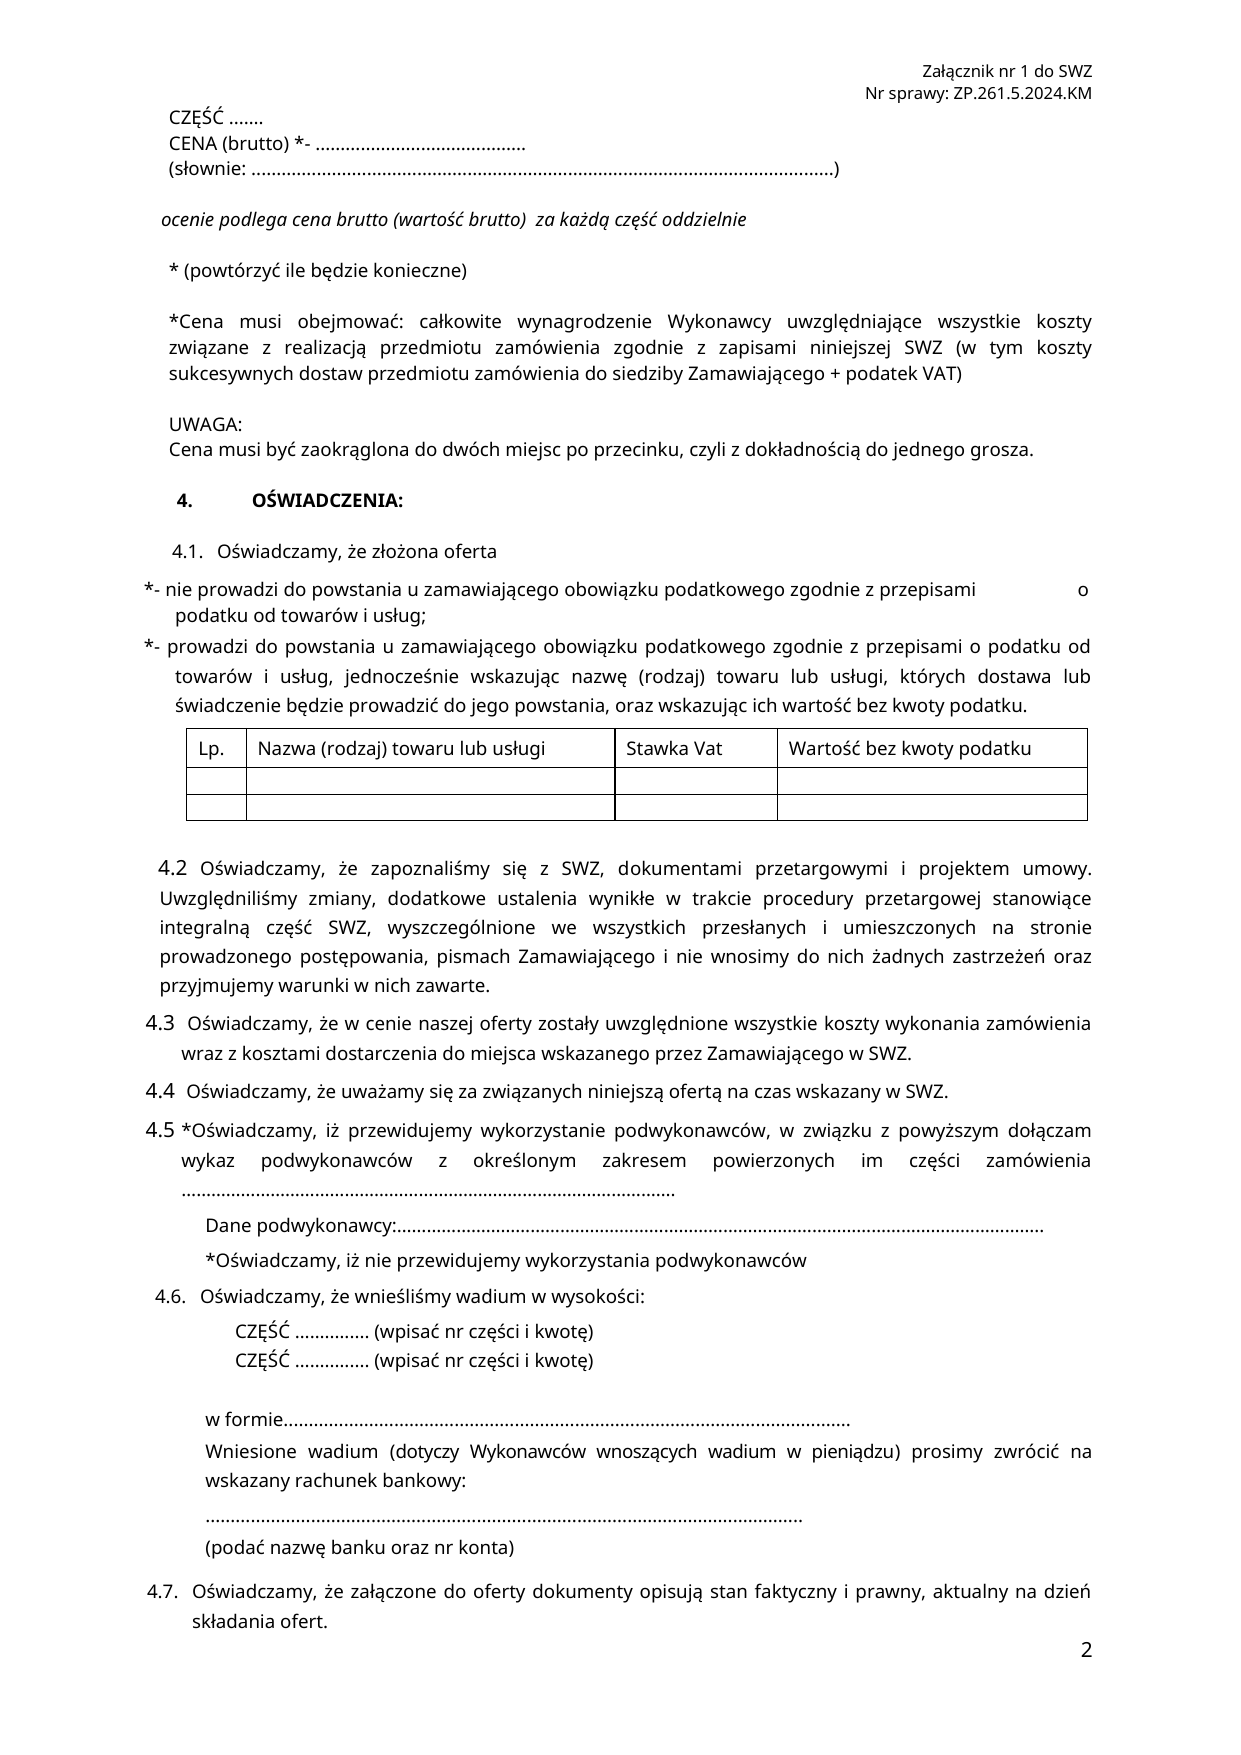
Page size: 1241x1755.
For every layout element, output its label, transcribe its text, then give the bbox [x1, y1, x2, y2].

text w formie................................................................................................................. [205, 1406, 1093, 1432]
table_header Wartość bez kwoty podatku [778, 729, 1087, 767]
table_cell [247, 795, 614, 820]
text Wniesione wadium (dotyczy Wykonawców wnoszących wadium w pieniądzu) prosimy zwrócić na wskazany rachunek bankowy: [205, 1438, 1093, 1493]
table_cell [187, 768, 246, 793]
list *Oświadczamy, iż przewidujemy wykorzystanie podwykonawców, w związku z powyższym dołączam wykaz podwykonawców z określonym zakresem powierzonych im części zamówienia ………………………………………………………………………………………. [145, 1115, 1093, 1202]
text Cena musi być zaokrąglona do dwóch miejsc po przecinku, czyli z dokładnością do jednego grosza. [169, 436, 1093, 462]
text (podać nazwę banku oraz nr konta) [205, 1534, 1093, 1560]
text *Cena musi obejmować: całkowite wynagrodzenie Wykonawcy uwzględniające wszystkie koszty związane z realizacją przedmiotu zamówienia zgodnie z zapisami niniejszej SWZ (w tym koszty sukcesywnych dostaw przedmiotu zamówienia do siedziby Zamawiającego + podatek VAT) [169, 309, 1093, 385]
table_cell [778, 795, 1087, 820]
table_cell [778, 768, 1087, 793]
table_cell [247, 768, 614, 793]
text (słownie: ....................................................................................................................) [169, 156, 1093, 181]
list Oświadczamy, że złożona oferta [172, 538, 1093, 564]
table_cell [616, 768, 777, 793]
text ocenie podlega cena brutto (wartość brutto) za każdą część oddzielnie [161, 207, 1093, 232]
table_header Lp. [187, 729, 246, 767]
text CZĘŚĆ ……..….... (wpisać nr części i kwotę) [169, 1318, 1093, 1344]
text *Oświadczamy, iż nie przewidujemy wykorzystania podwykonawców [205, 1247, 1093, 1273]
list OŚWIADCZENIA: [177, 487, 1093, 513]
text Dane podwykonawcy:………………………………………………………………………………………………………………….. [205, 1212, 1093, 1237]
text ....................................................................................................................... [205, 1503, 1093, 1528]
table_cell [187, 795, 246, 820]
list Oświadczamy, że załączone do oferty dokumenty opisują stan faktyczny i prawny, aktualny na dzień składania ofert. [147, 1579, 1093, 1634]
text *- prowadzi do powstania u zamawiającego obowiązku podatkowego zgodnie z przepisami o podatku od towarów i usług, jednocześnie wskazując nazwę (rodzaj) towaru lub usługi, których dostawa lub świadczenie będzie prowadzić do jego powstania, oraz wskazując ich wartość bez kwoty podatku. [144, 634, 1093, 718]
table_header Nazwa (rodzaj) towaru lub usługi [247, 729, 614, 767]
list Oświadczamy, że zapoznaliśmy się z SWZ, dokumentami przetargowymi i projektem umowy. Uwzględniliśmy zmiany, dodatkowe ustalenia wynikłe w trakcie procedury przetargowej stanowiące integralną część SWZ, wyszczególnione we wszystkich przesłanych i umieszczonych na stronie prowadzonego postępowania, pismach Zamawiającego i nie wnosimy do nich żadnych zastrzeżeń oraz przyjmujemy warunki w nich zawarte. [158, 853, 1093, 998]
table_header Stawka Vat [616, 729, 777, 767]
list Oświadczamy, że wnieśliśmy wadium w wysokości: [155, 1283, 1093, 1308]
text * (powtórzyć ile będzie konieczne) [169, 258, 1093, 283]
text *- nie prowadzi do powstania u zamawiającego obowiązku podatkowego zgodnie z przepisami o podatku od towarów i usług; [144, 576, 1093, 627]
text CENA (brutto) *- .......................................... [169, 130, 1093, 156]
text CZĘŚĆ ...…. [169, 104, 1093, 130]
list Oświadczamy, że uważamy się za związanych niniejszą ofertą na czas wskazany w SWZ. [145, 1076, 1093, 1104]
table_cell [616, 795, 777, 820]
text CZĘŚĆ ……..….... (wpisać nr części i kwotę) [169, 1348, 1093, 1373]
list Oświadczamy, że w cenie naszej oferty zostały uwzględnione wszystkie koszty wykonania zamówienia wraz z kosztami dostarczenia do miejsca wskazanego przez Zamawiającego w SWZ. [145, 1008, 1093, 1066]
text UWAGA: [169, 411, 1093, 436]
